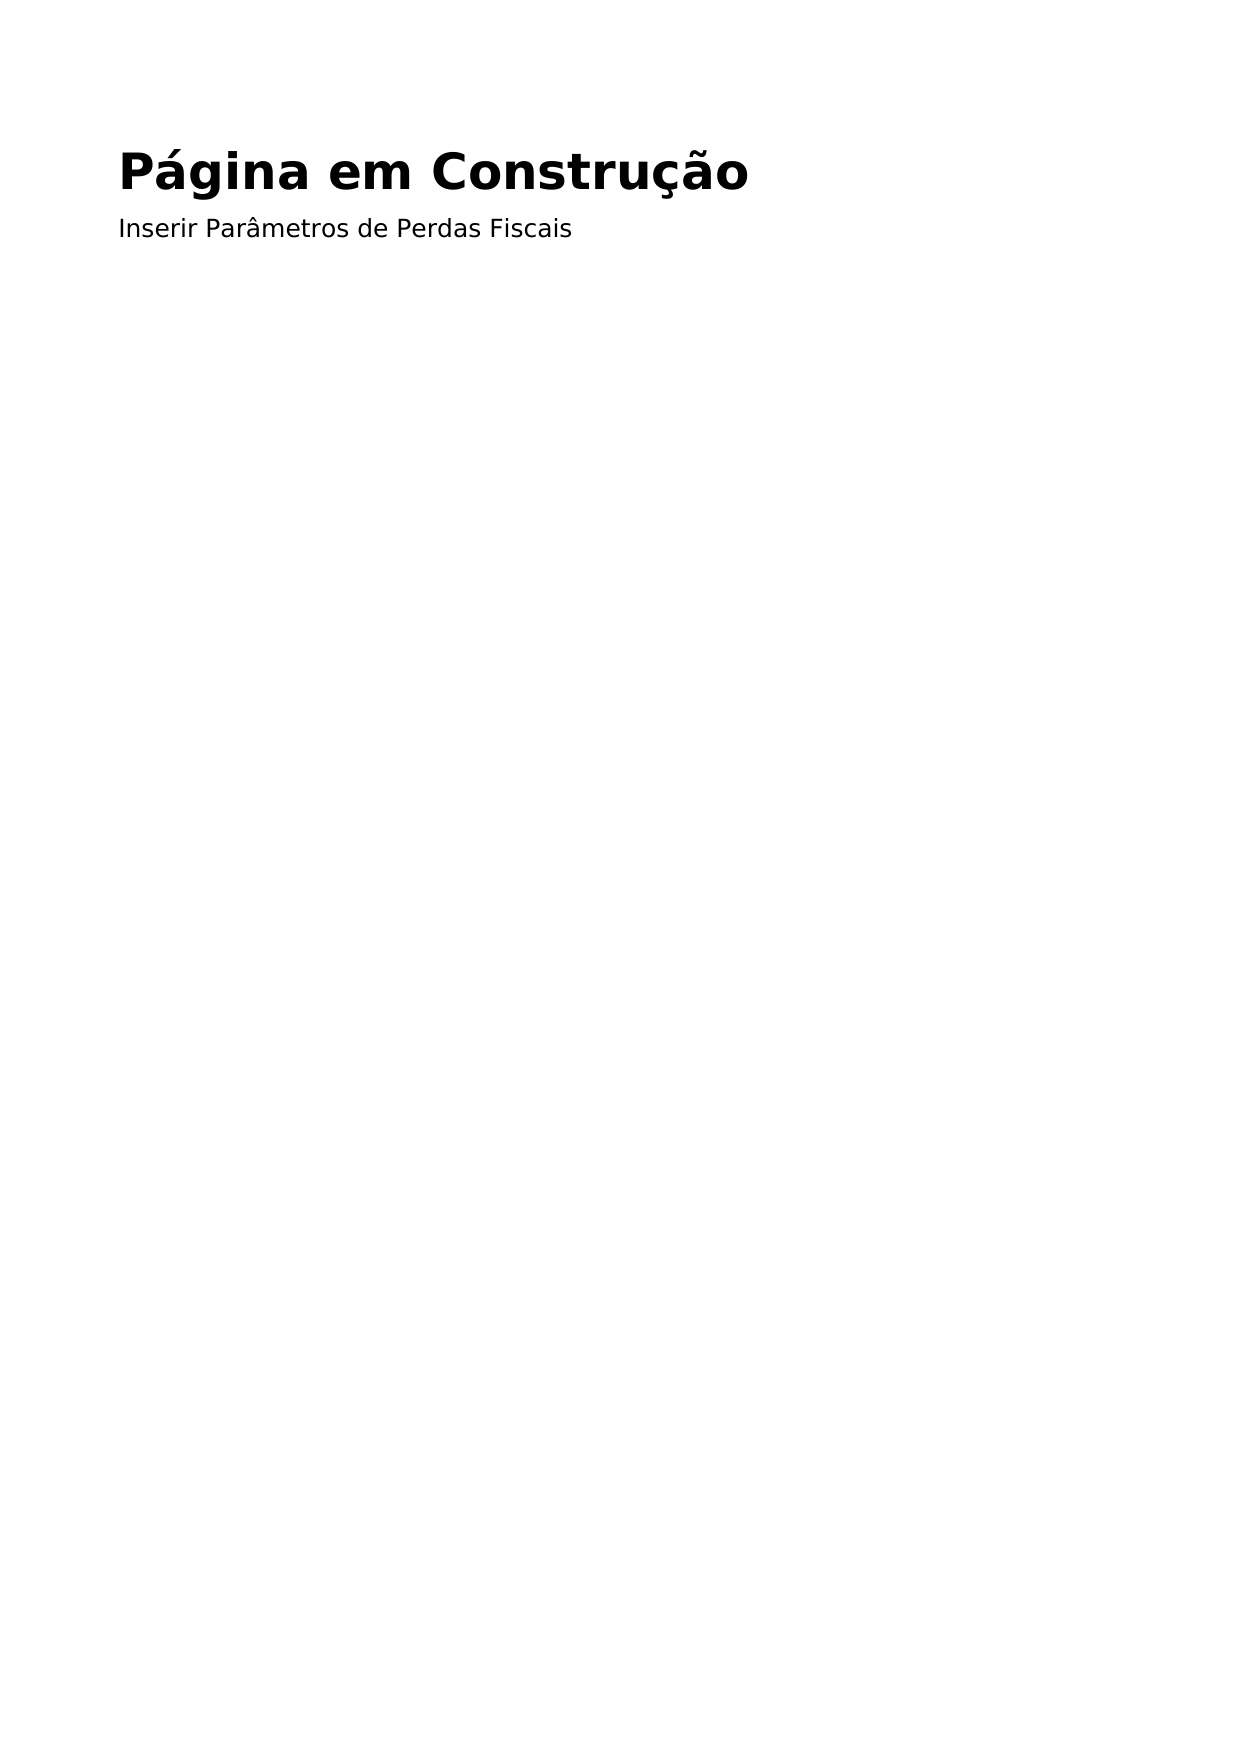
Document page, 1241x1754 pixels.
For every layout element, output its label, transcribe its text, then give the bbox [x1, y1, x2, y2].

text Inserir Parâmetros de Perdas Fiscais [118, 214, 1122, 243]
subtitle Página em Construção [118, 143, 1122, 201]
